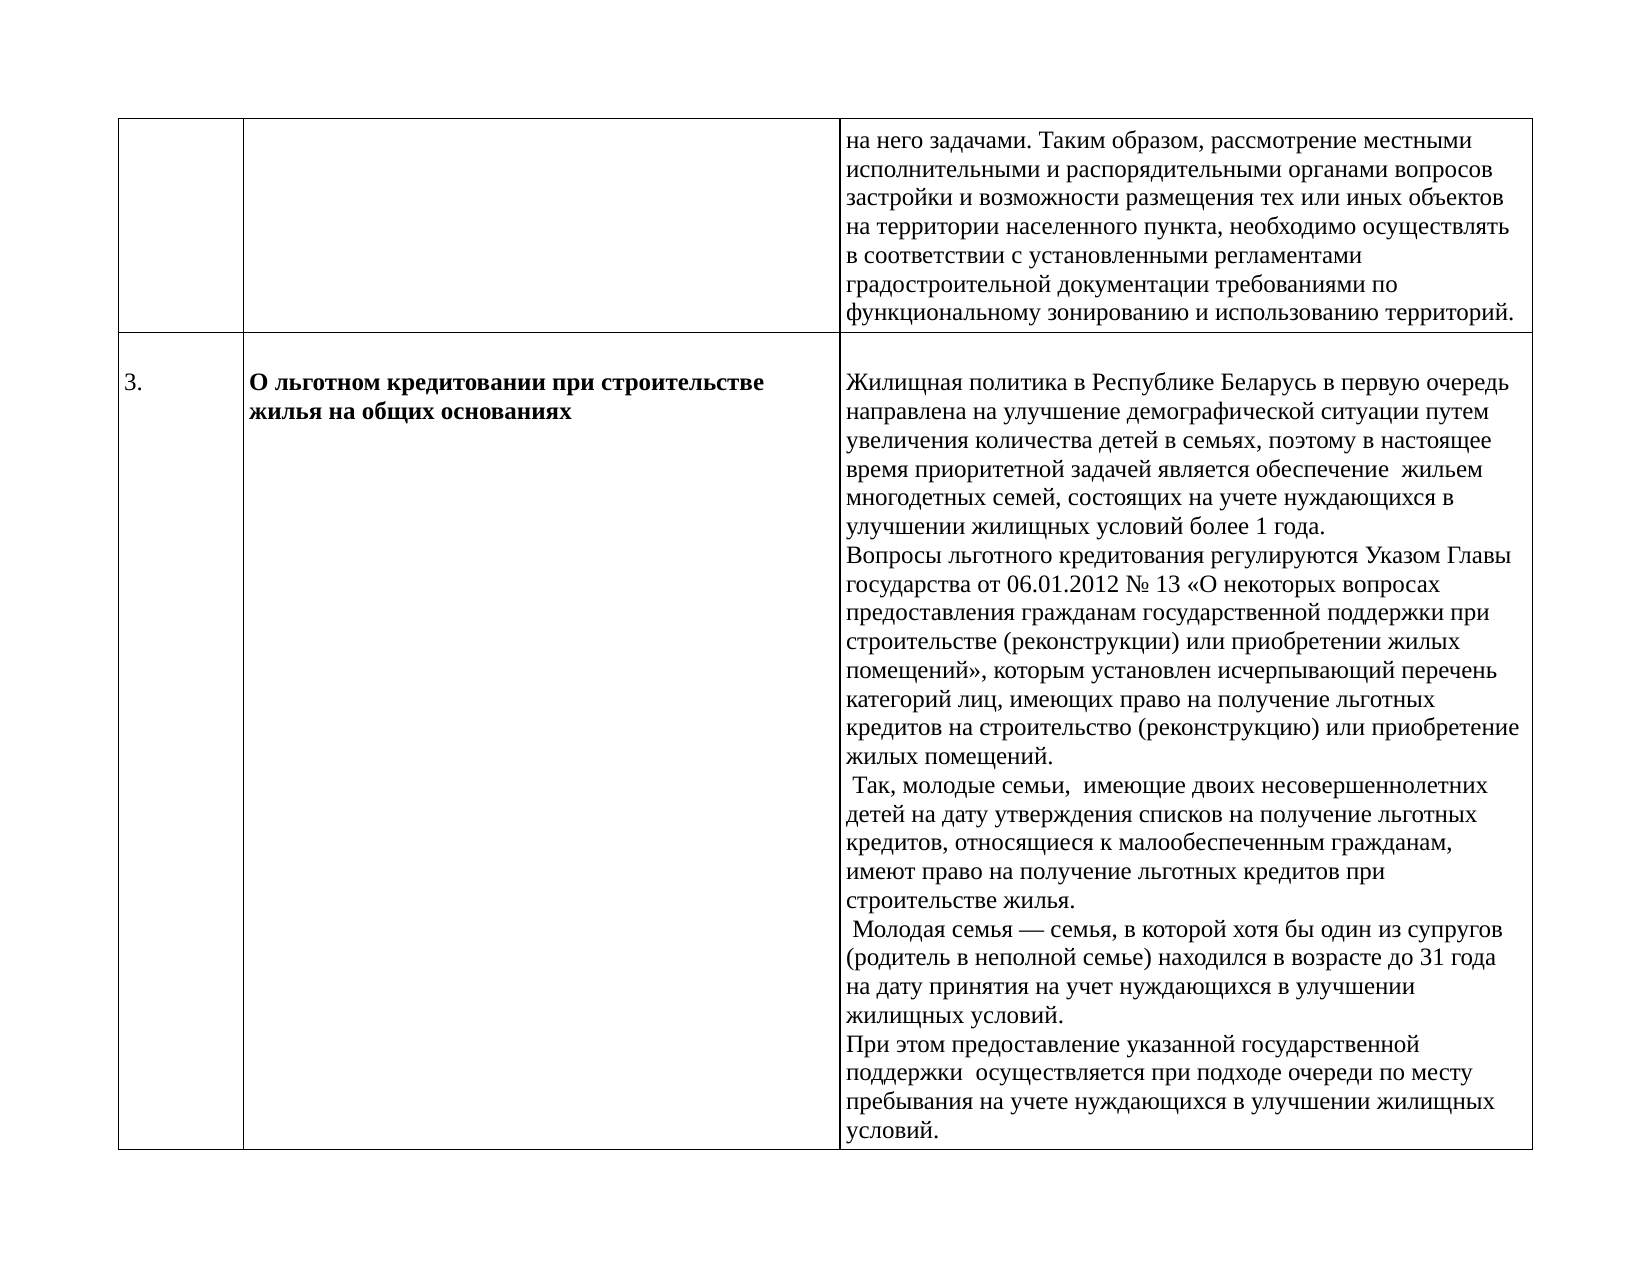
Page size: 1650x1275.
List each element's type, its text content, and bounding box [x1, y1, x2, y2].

table_cell Жилищная политика в Республике Беларусь в первую очередь направлена на улучшение демографической ситуации путем увеличения количества детей в семьях, поэтому в настоящее время приоритетной задачей является обеспечение жильем многодетных семей, состоящих на учете нуждающихся в улучшении жилищных условий более 1 года. Вопросы льготного кредитования регулируются Указом Главы государства от 06.01.2012 № 13 «О некоторых вопросах предоставления гражданам государственной поддержки при строительстве (реконструкции) или приобретении жилых помещений», которым установлен исчерпывающий перечень категорий лиц, имеющих право на получение льготных кредитов на строительство (реконструкцию) или приобретение жилых помещений. Так, молодые семьи, имеющие двоих несовершеннолетних детей на дату утверждения списков на получение льготных кредитов, относящиеся к малообеспеченным гражданам, имеют право на получение льготных кредитов при строительстве жилья. Молодая семья — семья, в которой хотя бы один из супругов (родитель в неполной семье) находился в возрасте до 31 года на дату принятия на учет нуждающихся в улучшении жилищных условий. При этом предоставление указанной государственной поддержки осуществляется при подходе очереди по месту пребывания на учете нуждающихся в улучшении жилищных условий. [841, 333, 1532, 1149]
table_cell [119, 119, 243, 332]
table_cell О льготном кредитовании при строительстве жилья на общих основаниях [244, 333, 839, 1149]
table_cell [244, 119, 839, 332]
table_cell 3. [119, 333, 243, 1149]
table_cell на него задачами. Таким образом, рассмотрение местными исполнительными и распорядительными органами вопросов застройки и возможности размещения тех или иных объектов на территории населенного пункта, необходимо осуществлять в соответствии с установленными регламентами градостроительной документации требованиями по функциональному зонированию и использованию территорий. [841, 119, 1532, 332]
